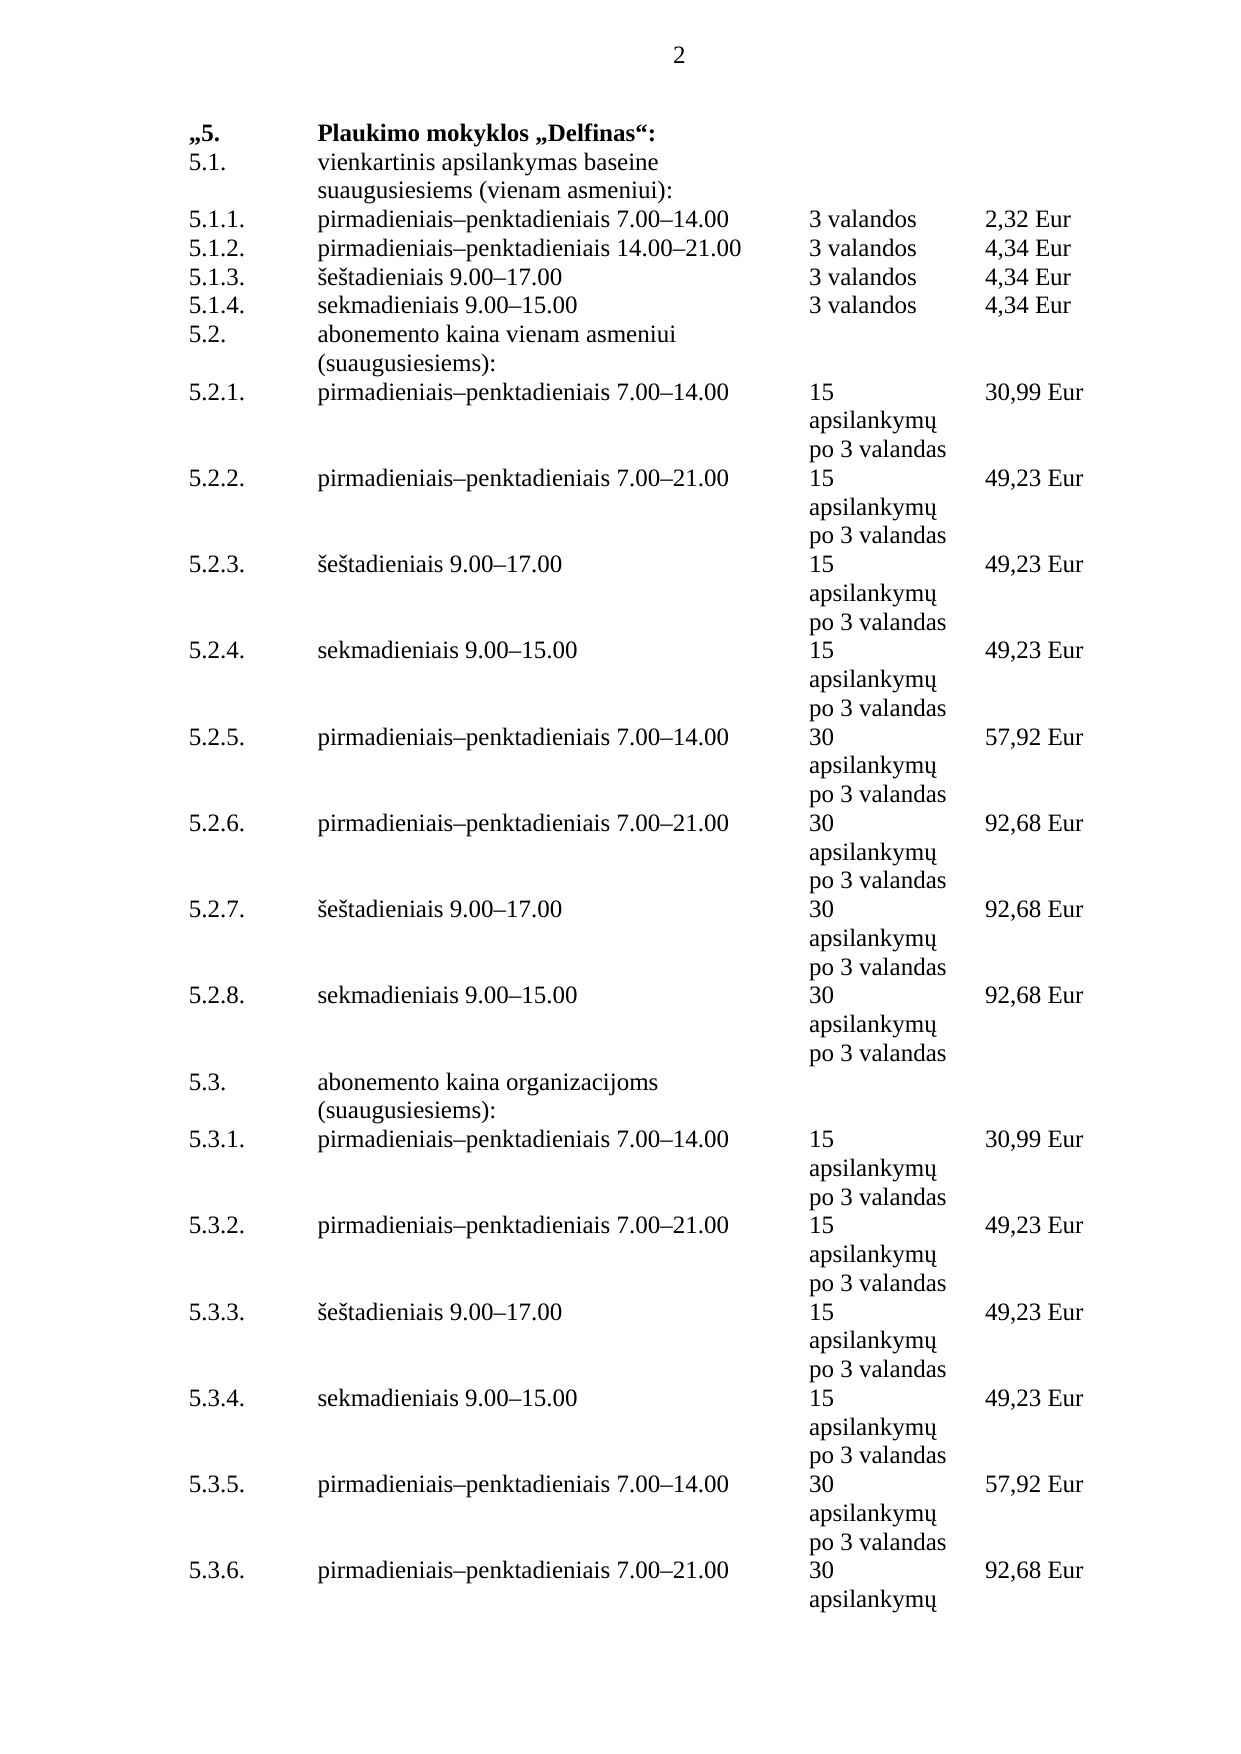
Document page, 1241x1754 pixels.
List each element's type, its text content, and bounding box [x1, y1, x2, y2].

table_cell 30,99 Eur [974, 377, 1201, 463]
table_cell 57,92 Eur [974, 1469, 1201, 1556]
table_cell 15 apsilankymų po 3 valandas [798, 377, 973, 463]
table_cell 5.1.2. [177, 233, 306, 262]
table_cell 5.1.3. [177, 262, 306, 291]
table_cell [974, 319, 1201, 377]
table_cell 57,92 Eur [974, 722, 1201, 808]
table_cell 30,99 Eur [974, 1124, 1201, 1211]
table_cell 49,23 Eur [974, 1297, 1201, 1383]
table_cell 49,23 Eur [974, 1211, 1201, 1297]
table_cell 5.3.3. [177, 1297, 306, 1383]
table_cell 92,68 Eur [974, 894, 1201, 981]
table_cell 4,34 Eur [974, 233, 1201, 262]
table_cell 15 apsilankymų po 3 valandas [798, 1211, 973, 1297]
table_cell 5.3.5. [177, 1469, 306, 1556]
table_cell 5.1.4. [177, 291, 306, 319]
table_cell 30 apsilankymų po 3 valandas [798, 808, 973, 894]
table_cell 5.2.3. [177, 549, 306, 636]
table_cell 5.1. [177, 147, 306, 204]
table_cell šeštadieniais 9.00–17.00 [306, 1297, 798, 1383]
table_cell šeštadieniais 9.00–17.00 [306, 262, 798, 291]
table_cell 30 apsilankymų po 3 valandas [798, 722, 973, 808]
table_cell pirmadieniais–penktadieniais 7.00–14.00 [306, 377, 798, 463]
table_cell abonemento kaina organizacijoms (suaugusiesiems): [306, 1067, 798, 1124]
table_cell šeštadieniais 9.00–17.00 [306, 894, 798, 981]
table_cell „5. [177, 118, 306, 147]
table_cell 92,68 Eur [974, 1556, 1201, 1613]
table_cell 4,34 Eur [974, 291, 1201, 319]
table_cell pirmadieniais–penktadieniais 7.00–14.00 [306, 1124, 798, 1211]
table_cell pirmadieniais–penktadieniais 7.00–21.00 [306, 1556, 798, 1613]
table_cell [798, 1067, 973, 1124]
table_cell 30 apsilankymų [798, 1556, 973, 1613]
table_cell 4,34 Eur [974, 262, 1201, 291]
table_cell 92,68 Eur [974, 981, 1201, 1067]
table_cell 5.3.2. [177, 1211, 306, 1297]
table_cell 15 apsilankymų po 3 valandas [798, 549, 973, 636]
table_cell 5.2.4. [177, 636, 306, 722]
table_cell 5.3.4. [177, 1383, 306, 1469]
table_cell pirmadieniais–penktadieniais 14.00–21.00 [306, 233, 798, 262]
table_cell 5.2.1. [177, 377, 306, 463]
table_cell 30 apsilankymų po 3 valandas [798, 894, 973, 981]
table_cell 5.2.7. [177, 894, 306, 981]
table_cell 49,23 Eur [974, 1383, 1201, 1469]
table_cell 30 apsilankymų po 3 valandas [798, 981, 973, 1067]
table_cell 5.2.2. [177, 463, 306, 549]
table_cell sekmadieniais 9.00–15.00 [306, 981, 798, 1067]
table_cell 3 valandos [798, 204, 973, 233]
table_cell 3 valandos [798, 233, 973, 262]
table_cell 5.2.8. [177, 981, 306, 1067]
table_cell 92,68 Eur [974, 808, 1201, 894]
table_cell 5.2.5. [177, 722, 306, 808]
table_cell 15 apsilankymų po 3 valandas [798, 1124, 973, 1211]
table_cell pirmadieniais–penktadieniais 7.00–21.00 [306, 1211, 798, 1297]
table_cell pirmadieniais–penktadieniais 7.00–21.00 [306, 463, 798, 549]
table_cell 3 valandos [798, 291, 973, 319]
table_cell sekmadieniais 9.00–15.00 [306, 291, 798, 319]
table_cell 49,23 Eur [974, 463, 1201, 549]
table_cell 5.3.1. [177, 1124, 306, 1211]
table_cell šeštadieniais 9.00–17.00 [306, 549, 798, 636]
table_cell Plaukimo mokyklos „Delfinas“: [306, 118, 1201, 147]
table_cell [798, 147, 973, 204]
table_cell pirmadieniais–penktadieniais 7.00–14.00 [306, 204, 798, 233]
table_cell 5.3. [177, 1067, 306, 1124]
table_cell 15 apsilankymų po 3 valandas [798, 1383, 973, 1469]
table_cell 5.2.6. [177, 808, 306, 894]
table_cell pirmadieniais–penktadieniais 7.00–14.00 [306, 1469, 798, 1556]
table_cell 49,23 Eur [974, 549, 1201, 636]
table_cell 2,32 Eur [974, 204, 1201, 233]
table_cell pirmadieniais–penktadieniais 7.00–14.00 [306, 722, 798, 808]
table_cell 3 valandos [798, 262, 973, 291]
table_cell 15 apsilankymų po 3 valandas [798, 1297, 973, 1383]
table_cell abonemento kaina vienam asmeniui (suaugusiesiems): [306, 319, 798, 377]
table_cell vienkartinis apsilankymas baseine suaugusiesiems (vienam asmeniui): [306, 147, 798, 204]
table_cell sekmadieniais 9.00–15.00 [306, 636, 798, 722]
table_cell 5.1.1. [177, 204, 306, 233]
table_cell [974, 1067, 1201, 1124]
table_cell 5.2. [177, 319, 306, 377]
table_cell 49,23 Eur [974, 636, 1201, 722]
table_cell sekmadieniais 9.00–15.00 [306, 1383, 798, 1469]
table_cell 5.3.6. [177, 1556, 306, 1613]
table_cell 15 apsilankymų po 3 valandas [798, 636, 973, 722]
table_cell 15 apsilankymų po 3 valandas [798, 463, 973, 549]
table_cell [798, 319, 973, 377]
table_cell pirmadieniais–penktadieniais 7.00–21.00 [306, 808, 798, 894]
table_cell 30 apsilankymų po 3 valandas [798, 1469, 973, 1556]
table_cell [974, 147, 1201, 204]
